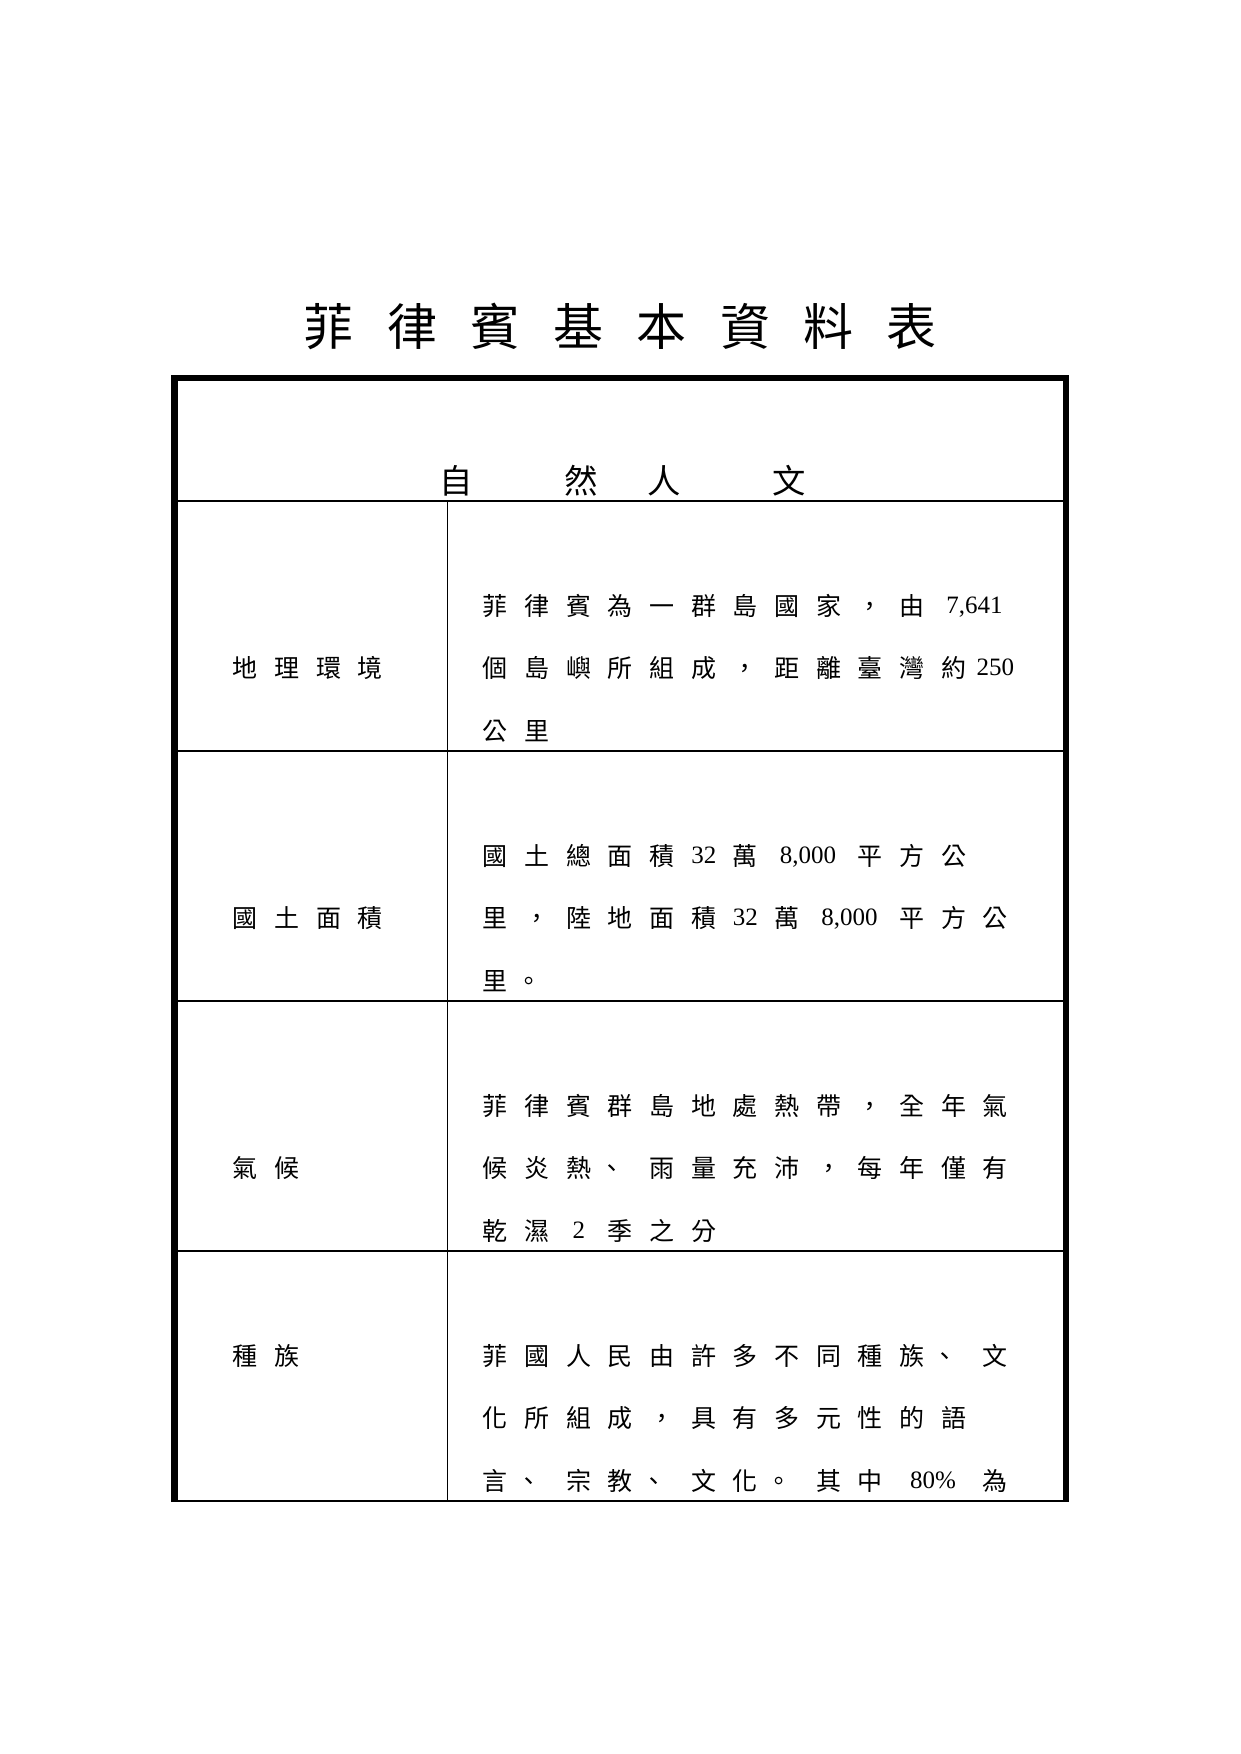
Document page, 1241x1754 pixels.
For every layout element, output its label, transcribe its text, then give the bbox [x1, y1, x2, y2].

table_header 自 然 人 文 [178, 381, 1063, 500]
table_cell 菲國人民由許多不同種族、文化所組成，具有多元性的語言、宗教、文化。其中80%為 [448, 1252, 1063, 1500]
text 菲律賓基本資料表 [183, 250, 1058, 375]
table_cell 國土總面積32萬8,000平方公里，陸地面積32萬8,000平方公里。 [448, 752, 1063, 1000]
table_cell 菲律賓為一群島國家，由7,641個島嶼所組成，距離臺灣約250公里 [448, 502, 1063, 750]
table_cell 地理環境 [178, 502, 447, 750]
table_cell 菲律賓群島地處熱帶，全年氣候炎熱、雨量充沛，每年僅有乾濕2季之分 [448, 1002, 1063, 1250]
table_cell 氣候 [178, 1002, 447, 1250]
table_cell 種族 [178, 1252, 447, 1500]
table_cell 國土面積 [178, 752, 447, 1000]
